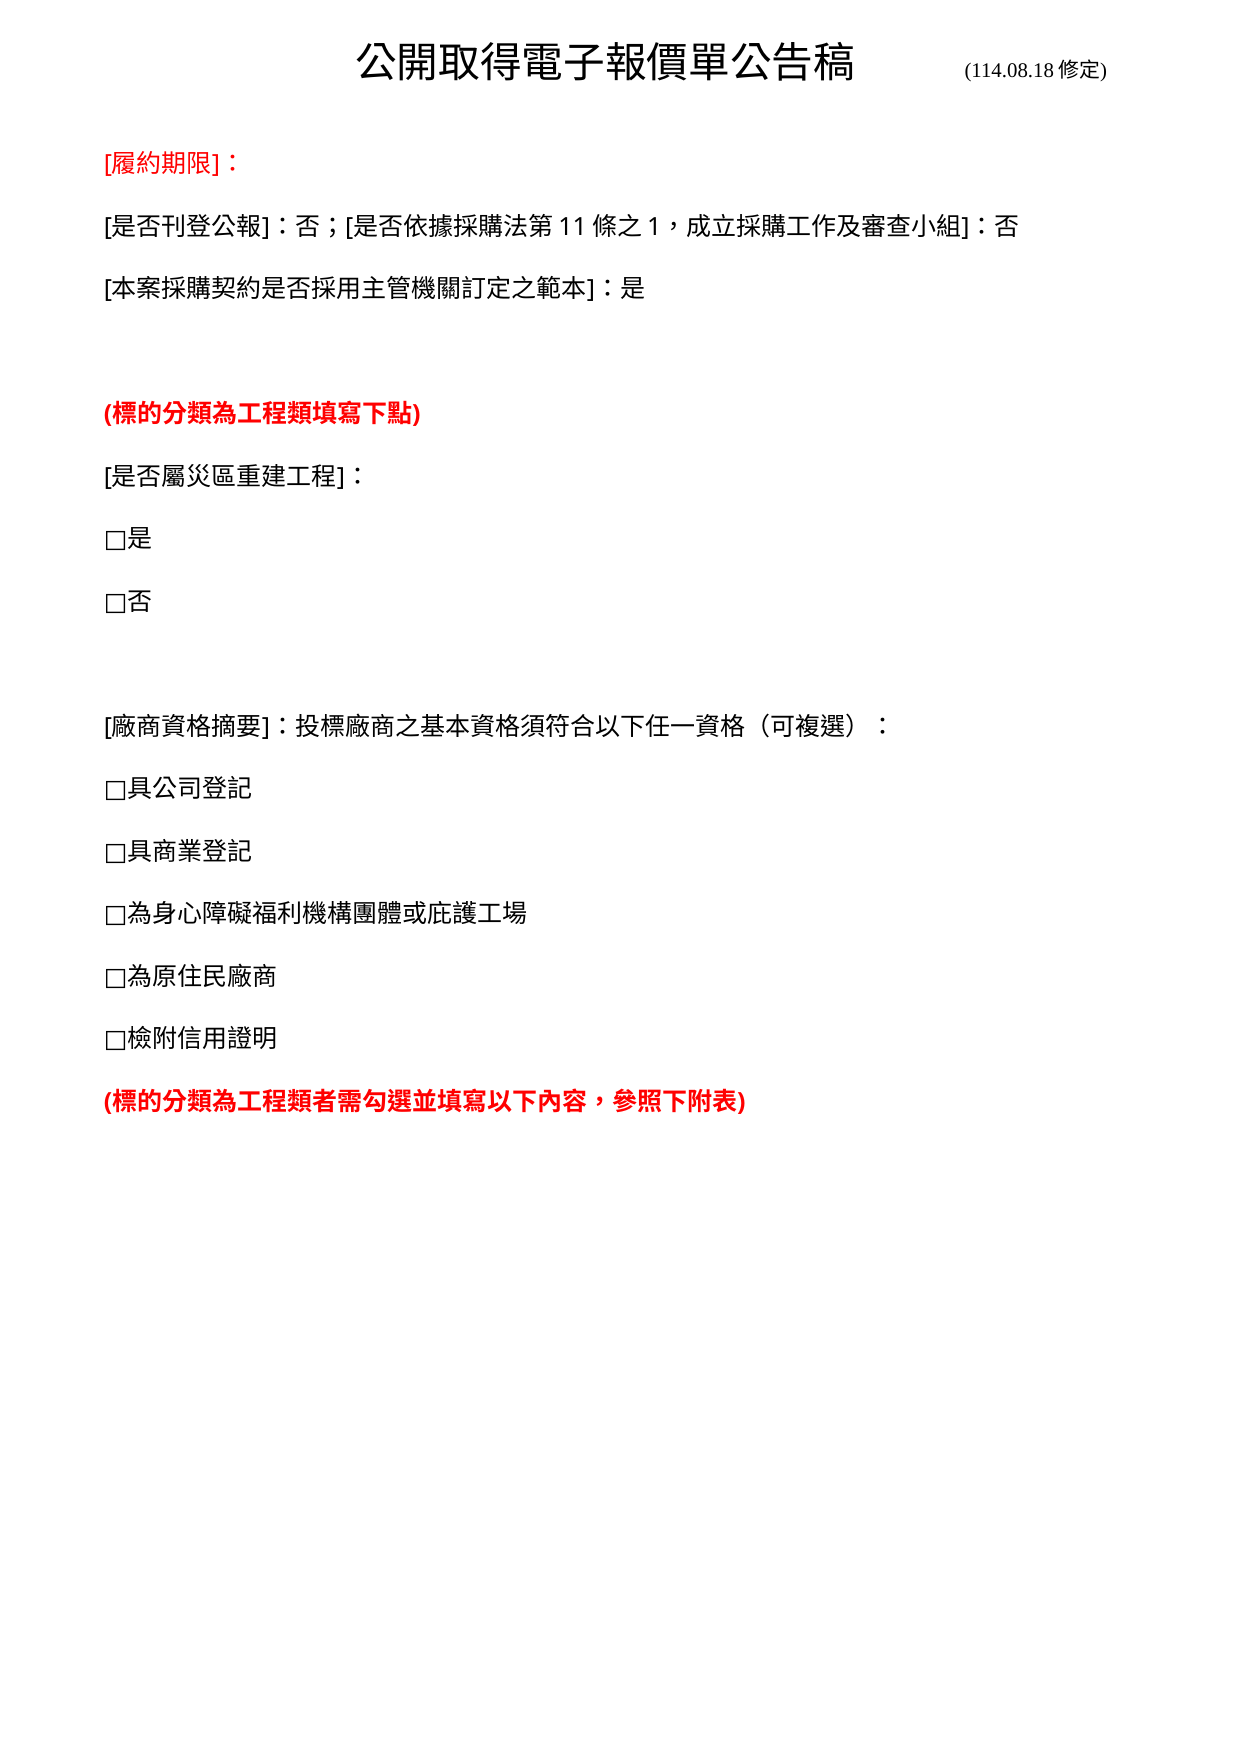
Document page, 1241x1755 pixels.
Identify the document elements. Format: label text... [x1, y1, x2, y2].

text [本案採購契約是否採用主管機關訂定之範本]：是 [103, 245, 1107, 308]
text □為原住民廠商 [103, 933, 1107, 995]
text [履約期限]： [103, 120, 1107, 183]
text □是 [103, 495, 1107, 558]
text [是否刊登公報]：否；[是否依據採購法第11條之1，成立採購工作及審查小組]：否 [103, 183, 1107, 245]
text □為身心障礙福利機構團體或庇護工場 [103, 870, 1107, 933]
text (標的分類為工程類填寫下點) [103, 370, 1107, 433]
text [廠商資格摘要]：投標廠商之基本資格須符合以下任一資格（可複選）： [103, 683, 1107, 745]
text □否 [103, 558, 1107, 620]
text □檢附信用證明 [103, 995, 1107, 1058]
text (標的分類為工程類者需勾選並填寫以下內容，參照下附表) [103, 1058, 1107, 1120]
text □具商業登記 [103, 808, 1107, 870]
text □具公司登記 [103, 745, 1107, 808]
text [是否屬災區重建工程]： [103, 433, 1107, 495]
